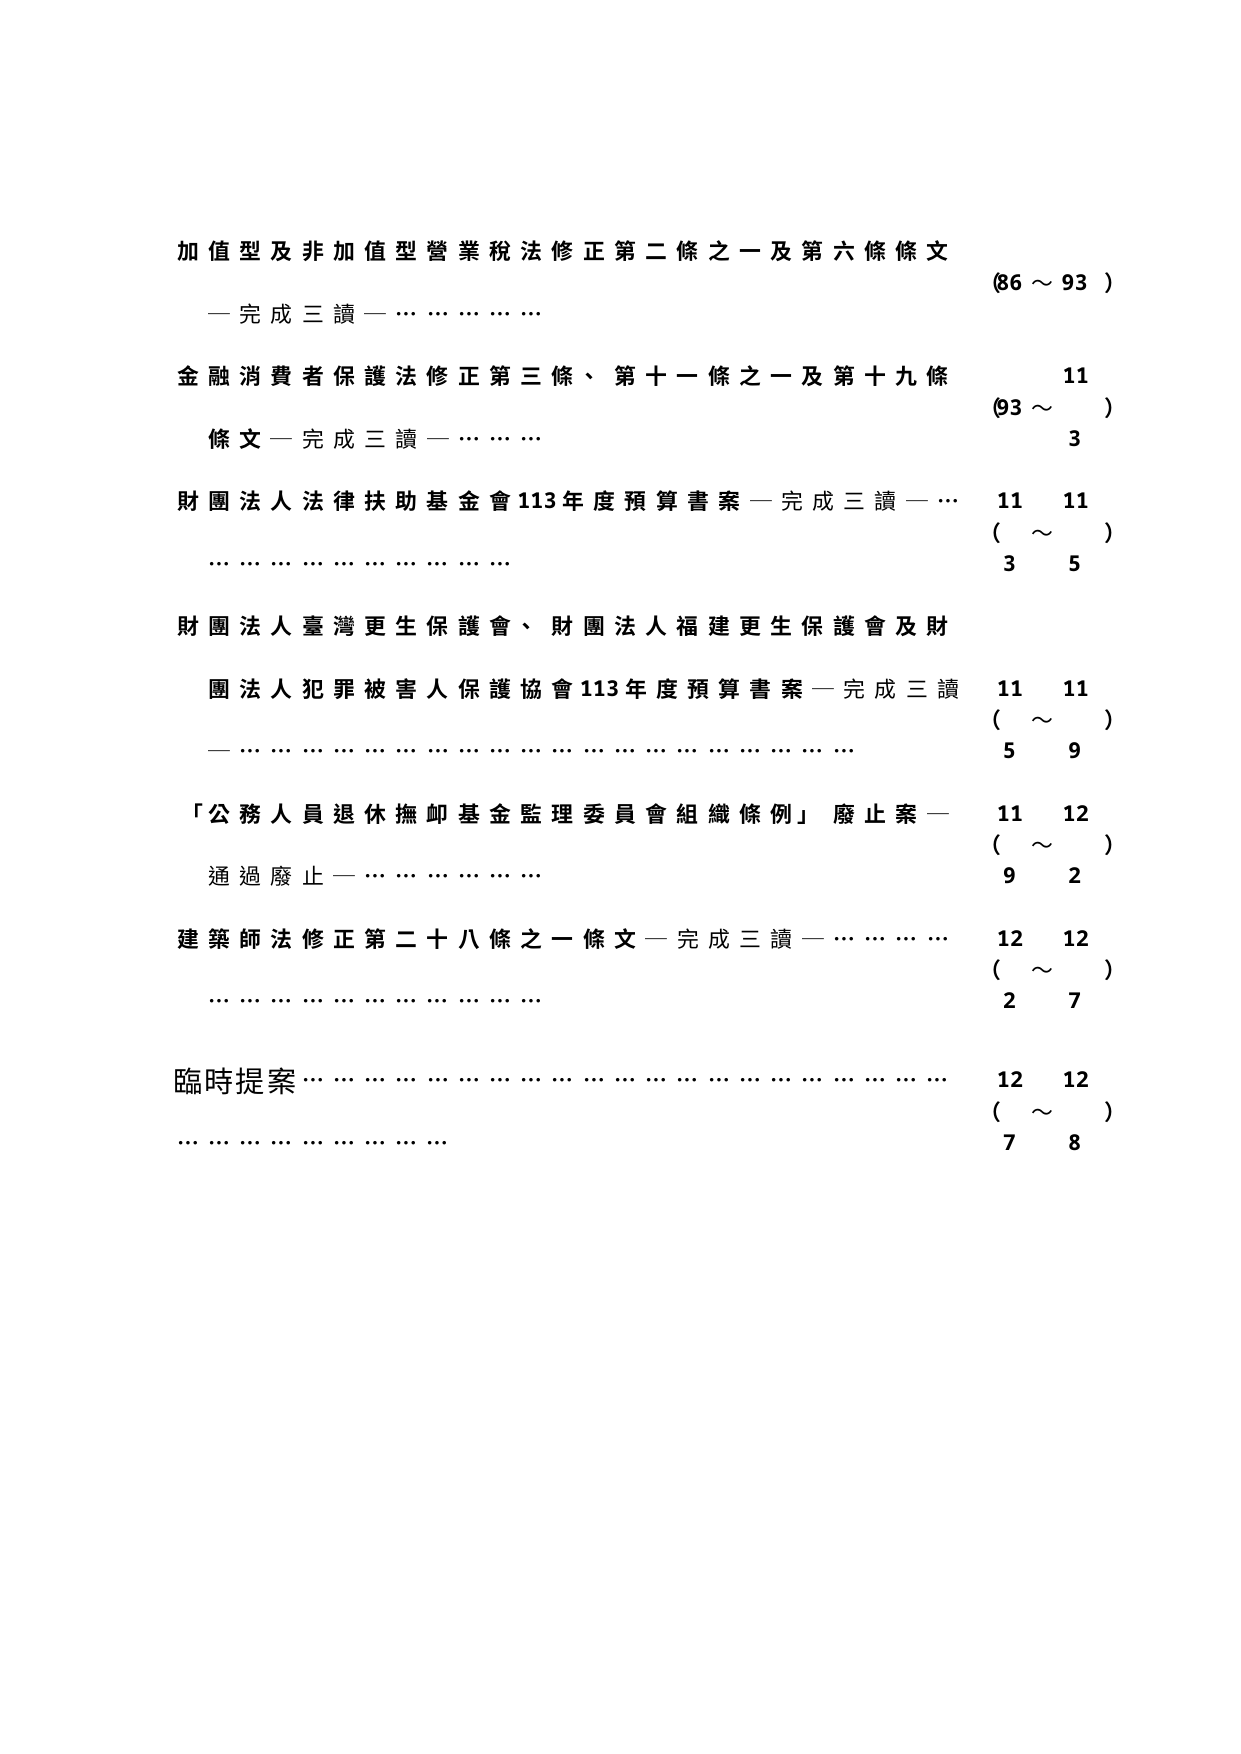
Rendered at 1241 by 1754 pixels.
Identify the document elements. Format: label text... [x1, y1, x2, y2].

table_cell ） [1091, 344, 1108, 469]
table_cell 建築師法修正第二十八條之一條文─完成三讀─……………………………………… [150, 906, 967, 1031]
table_cell （ [967, 594, 986, 781]
table_cell 115 [1053, 469, 1091, 594]
table_cell 122 [986, 906, 1023, 1031]
table_cell 加值型及非加值型營業稅法修正第二條之一及第六條條文─完成三讀─…………… [150, 219, 967, 344]
table_cell ～ [1023, 219, 1053, 344]
table_cell 115 [986, 594, 1023, 781]
table_cell ） [1091, 219, 1108, 344]
table_cell ～ [1023, 906, 1053, 1031]
table_cell 119 [1053, 594, 1091, 781]
table_cell 93 [1053, 219, 1091, 344]
table_cell ） [1091, 1031, 1108, 1189]
table_cell ～ [1023, 594, 1053, 781]
table_cell （ [967, 344, 986, 469]
table_cell （ [967, 469, 986, 594]
table_cell ） [1091, 781, 1108, 906]
table_cell ～ [1023, 469, 1053, 594]
table_cell ） [1091, 469, 1108, 594]
table_cell 「公務人員退休撫卹基金監理委員會組織條例」廢止案─通過廢止─……………… [150, 781, 967, 906]
table_cell 113 [1053, 344, 1091, 469]
table_cell 128 [1053, 1031, 1091, 1189]
table_cell （ [967, 906, 986, 1031]
table_cell （ [967, 781, 986, 906]
table_cell 金融消費者保護法修正第三條、第十一條之一及第十九條條文─完成三讀─……… [150, 344, 967, 469]
table_cell ） [1091, 594, 1108, 781]
table_cell 127 [986, 1031, 1023, 1189]
table_cell 119 [986, 781, 1023, 906]
table_cell 86 [986, 219, 1023, 344]
table_cell （ [967, 1031, 986, 1189]
table_cell 93 [986, 344, 1023, 469]
table_cell ～ [1023, 344, 1053, 469]
table_cell 127 [1053, 906, 1091, 1031]
table_cell ） [1091, 906, 1108, 1031]
table_cell 財團法人法律扶助基金會113年度預算書案─完成三讀─…………………………… [150, 469, 967, 594]
table_cell 122 [1053, 781, 1091, 906]
table_cell 113 [986, 469, 1023, 594]
table_cell 財團法人臺灣更生保護會、財團法人福建更生保護會及財團法人犯罪被害人保護協會113年度預算書案─完成三讀─…………………………………………………… [150, 594, 967, 781]
table_cell ～ [1023, 1031, 1053, 1189]
table_cell ～ [1023, 781, 1053, 906]
table_cell （ [967, 219, 986, 344]
table_cell 臨時提案……………………………………………………………………………… [150, 1031, 967, 1189]
